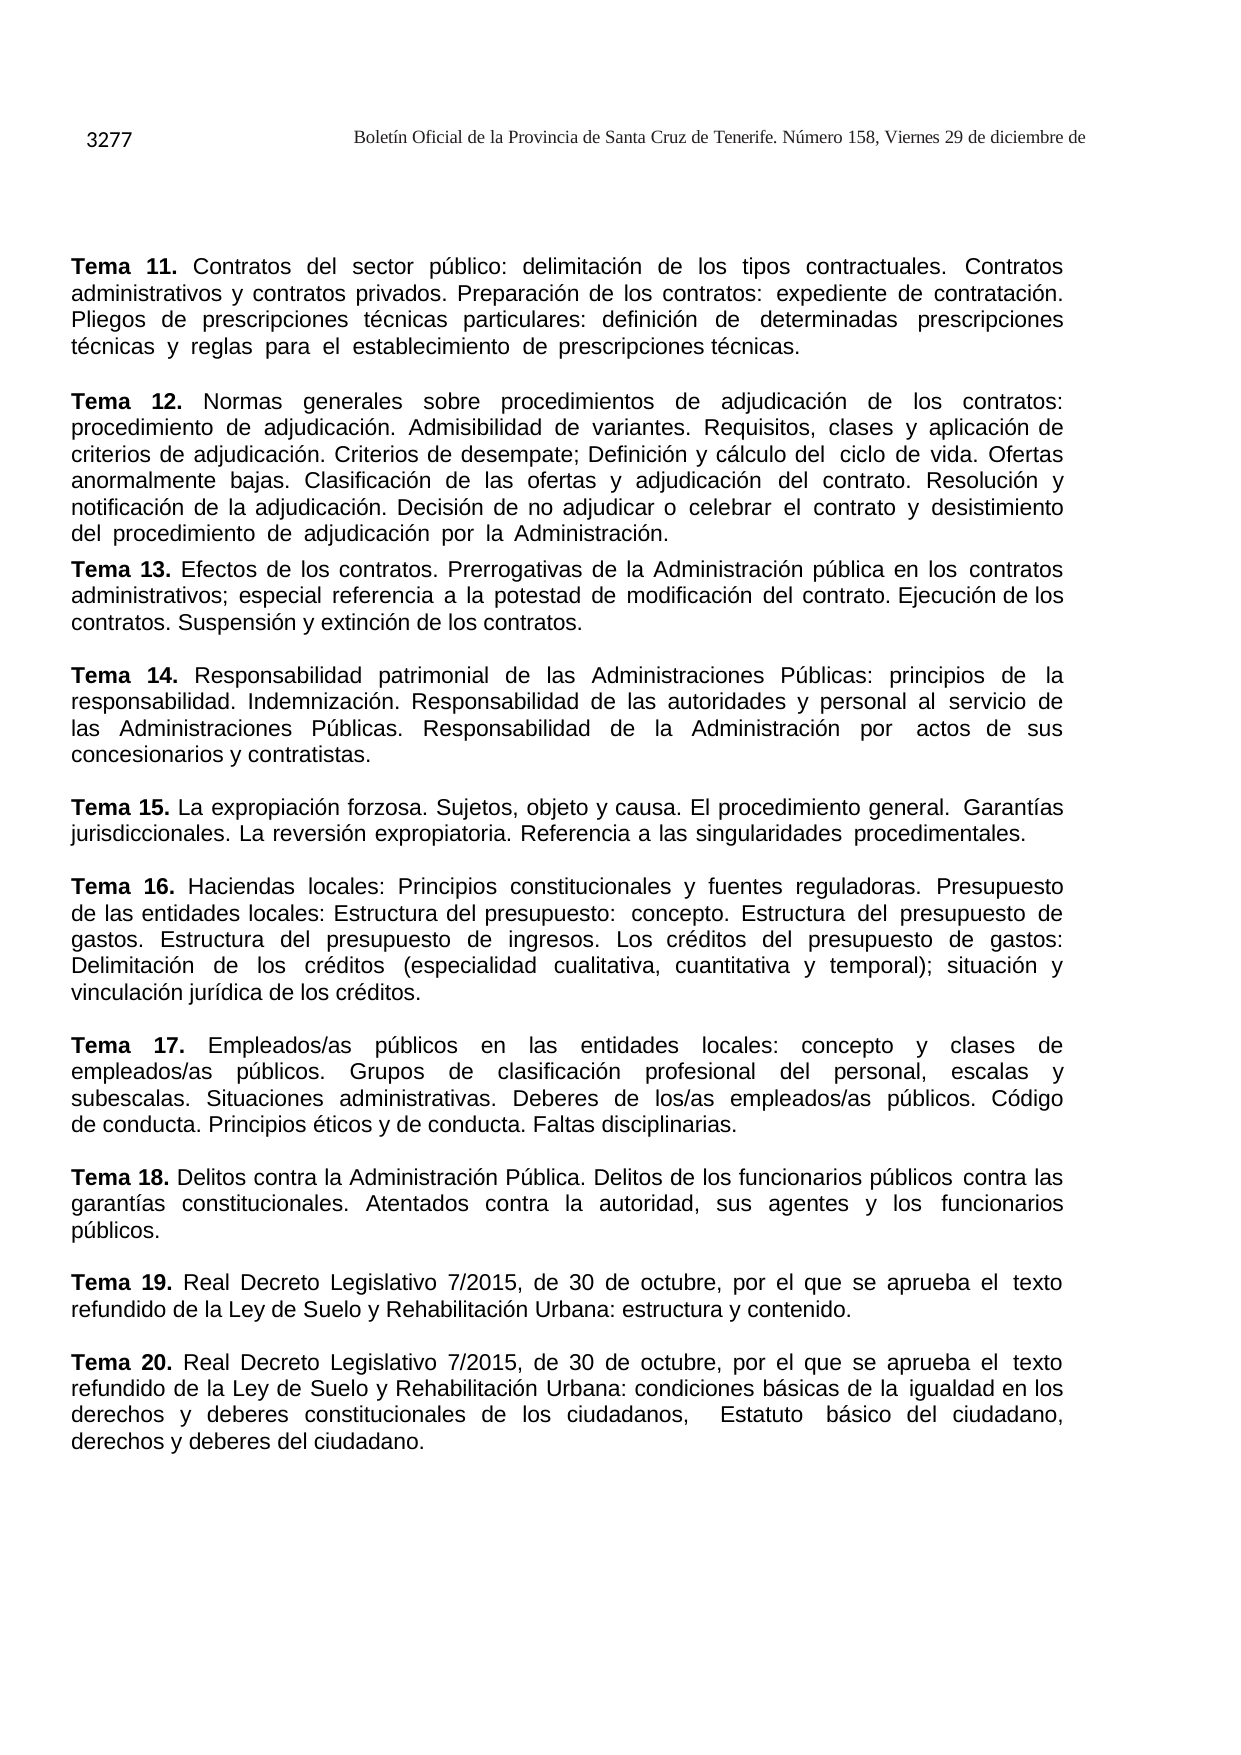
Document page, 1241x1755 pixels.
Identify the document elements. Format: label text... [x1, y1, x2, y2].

text Tema 15. La expropiación forzosa. Sujetos, objeto y causa. El procedimiento general. Garantías jurisdiccionales. La reversión expropiatoria. Referencia a las singularidades procedimentales. [71, 794, 1064, 847]
text Tema 16. Haciendas locales: Principios constitucionales y fuentes reguladoras. Presupuesto de las entidades locales: Estructura del presupuesto: concepto. Estructura del presupuesto de gastos. Estructura del presupuesto de ingresos. Los créditos del presupuesto de gastos: Delimitación de los créditos (especialidad cualitativa, cuantitativa y temporal); situación y vinculación jurídica de los créditos. [71, 873, 1064, 1005]
text Tema 14. Responsabilidad patrimonial de las Administraciones Públicas: principios de la responsabilidad. Indemnización. Responsabilidad de las autoridades y personal al servicio de las Administraciones Públicas. Responsabilidad de la Administración por actos de sus concesionarios y contratistas. [71, 662, 1064, 767]
text Tema 19. Real Decreto Legislativo 7/2015, de 30 de octubre, por el que se aprueba el texto refundido de la Ley de Suelo y Rehabilitación Urbana: estructura y contenido. [71, 1269, 1064, 1322]
text Tema 12. Normas generales sobre procedimientos de adjudicación de los contratos: procedimiento de adjudicación. Admisibilidad de variantes. Requisitos, clases y aplicación de criterios de adjudicación. Criterios de desempate; Definición y cálculo del ciclo de vida. Ofertas anormalmente bajas. Clasificación de las ofertas y adjudicación del contrato. Resolución y notificación de la adjudicación. Decisión de no adjudicar o celebrar el contrato y desistimiento del procedimiento de adjudicación por la Administración. [71, 388, 1064, 547]
text Tema 18. Delitos contra la Administración Pública. Delitos de los funcionarios públicos contra las garantías constitucionales. Atentados contra la autoridad, sus agentes y los funcionarios públicos. [71, 1164, 1064, 1243]
text Tema 11. Contratos del sector público: delimitación de los tipos contractuales. Contratos administrativos y contratos privados. Preparación de los contratos: expediente de contratación. Pliegos de prescripciones técnicas particulares: definición de determinadas prescripciones técnicas y reglas para el establecimiento de prescripciones técnicas. [71, 253, 1064, 359]
text Tema 13. Efectos de los contratos. Prerrogativas de la Administración pública en los contratos administrativos; especial referencia a la potestad de modificación del contrato. Ejecución de los contratos. Suspensión y extinción de los contratos. [71, 556, 1064, 635]
text Tema 20. Real Decreto Legislativo 7/2015, de 30 de octubre, por el que se aprueba el texto refundido de la Ley de Suelo y Rehabilitación Urbana: condiciones básicas de la igualdad en los derechos y deberes constitucionales de los ciudadanos, Estatuto básico del ciudadano, derechos y deberes del ciudadano. [71, 1348, 1064, 1454]
text Tema 17. Empleados/as públicos en las entidades locales: concepto y clases de empleados/as públicos. Grupos de clasificación profesional del personal, escalas y subescalas. Situaciones administrativas. Deberes de los/as empleados/as públicos. Código de conducta. Principios éticos y de conducta. Faltas disciplinarias. [71, 1032, 1064, 1137]
